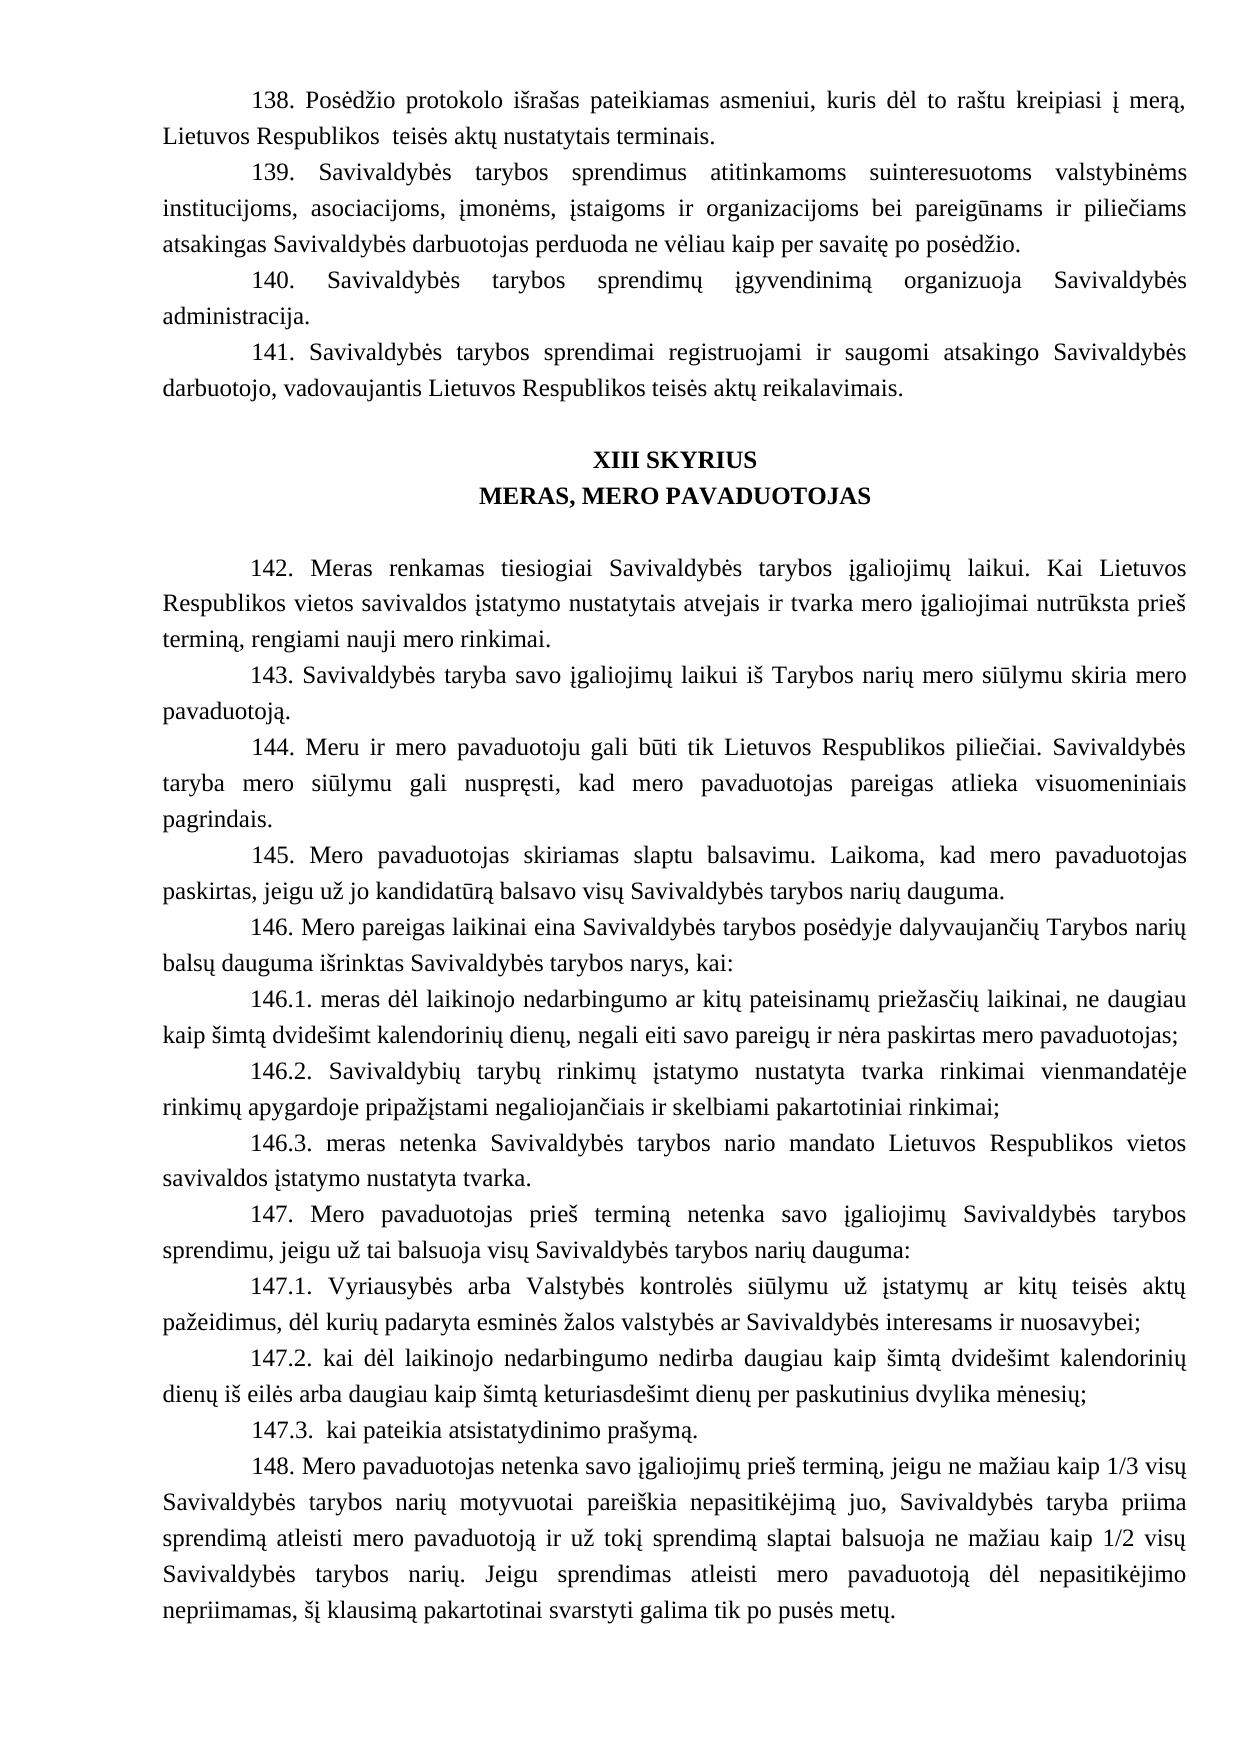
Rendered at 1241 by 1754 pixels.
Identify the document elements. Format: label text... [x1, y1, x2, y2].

text 144. Meru ir mero pavaduotoju gali būti tik Lietuvos Respublikos piliečiai. Savivaldybės taryba mero siūlymu gali nuspręsti, kad mero pavaduotojas pareigas atlieka visuomeniniais pagrindais. [162, 732, 1187, 833]
text 148. Mero pavaduotojas netenka savo įgaliojimų prieš terminą, jeigu ne mažiau kaip 1/3 visų Savivaldybės tarybos narių motyvuotai pareiškia nepasitikėjimą juo, Savivaldybės taryba priima sprendimą atleisti mero pavaduotoją ir už tokį sprendimą slaptai balsuoja ne mažiau kaip 1/2 visų Savivaldybės tarybos narių. Jeigu sprendimas atleisti mero pavaduotoją dėl nepasitikėjimo nepriimamas, šį klausimą pakartotinai svarstyti galima tik po pusės metų. [162, 1451, 1187, 1623]
text 138. Posėdžio protokolo išrašas pateikiamas asmeniui, kuris dėl to raštu kreipiasi į merą, Lietuvos Respublikos teisės aktų nustatytais terminais. [162, 85, 1187, 150]
text 142. Meras renkamas tiesiogiai Savivaldybės tarybos įgaliojimų laikui. Kai Lietuvos Respublikos vietos savivaldos įstatymo nustatytais atvejais ir tvarka mero įgaliojimai nutrūksta prieš terminą, rengiami nauji mero rinkimai. [162, 553, 1187, 653]
text 140. Savivaldybės tarybos sprendimų įgyvendinimą organizuoja Savivaldybės administracija. [162, 265, 1187, 330]
text 146.3. meras netenka Savivaldybės tarybos nario mandato Lietuvos Respublikos vietos savivaldos įstatymo nustatyta tvarka. [162, 1128, 1187, 1192]
text 147.3. kai pateikia atsistatydinimo prašymą. [162, 1415, 1187, 1444]
text 147.1. Vyriausybės arba Valstybės kontrolės siūlymu už įstatymų ar kitų teisės aktų pažeidimus, dėl kurių padaryta esminės žalos valstybės ar Savivaldybės interesams ir nuosavybei; [162, 1271, 1187, 1336]
text 147.2. kai dėl laikinojo nedarbingumo nedirba daugiau kaip šimtą dvidešimt kalendorinių dienų iš eilės arba daugiau kaip šimtą keturiasdešimt dienų per paskutinius dvylika mėnesių; [162, 1343, 1187, 1408]
text 147. Mero pavaduotojas prieš terminą netenka savo įgaliojimų Savivaldybės tarybos sprendimu, jeigu už tai balsuoja visų Savivaldybės tarybos narių dauguma: [162, 1199, 1187, 1264]
text 146. Mero pareigas laikinai eina Savivaldybės tarybos posėdyje dalyvaujančių Tarybos narių balsų dauguma išrinktas Savivaldybės tarybos narys, kai: [162, 912, 1187, 977]
text 143. Savivaldybės taryba savo įgaliojimų laikui iš Tarybos narių mero siūlymu skiria mero pavaduotoją. [162, 660, 1187, 725]
text 146.2. Savivaldybių tarybų rinkimų įstatymo nustatyta tvarka rinkimai vienmandatėje rinkimų apygardoje pripažįstami negaliojančiais ir skelbiami pakartotiniai rinkimai; [162, 1056, 1187, 1120]
text MERAS, MERO PAVADUOTOJAS [162, 481, 1187, 509]
text 139. Savivaldybės tarybos sprendimus atitinkamoms suinteresuotoms valstybinėms institucijoms, asociacijoms, įmonėms, įstaigoms ir organizacijoms bei pareigūnams ir piliečiams atsakingas Savivaldybės darbuotojas perduoda ne vėliau kaip per savaitę po posėdžio. [162, 157, 1187, 258]
text 146.1. meras dėl laikinojo nedarbingumo ar kitų pateisinamų priežasčių laikinai, ne daugiau kaip šimtą dvidešimt kalendorinių dienų, negali eiti savo pareigų ir nėra paskirtas mero pavaduotojas; [162, 984, 1187, 1048]
text 145. Mero pavaduotojas skiriamas slaptu balsavimu. Laikoma, kad mero pavaduotojas paskirtas, jeigu už jo kandidatūrą balsavo visų Savivaldybės tarybos narių dauguma. [162, 840, 1187, 905]
text XIII SKYRIUS [162, 445, 1187, 473]
text 141. Savivaldybės tarybos sprendimai registruojami ir saugomi atsakingo Savivaldybės darbuotojo, vadovaujantis Lietuvos Respublikos teisės aktų reikalavimais. [162, 337, 1187, 402]
